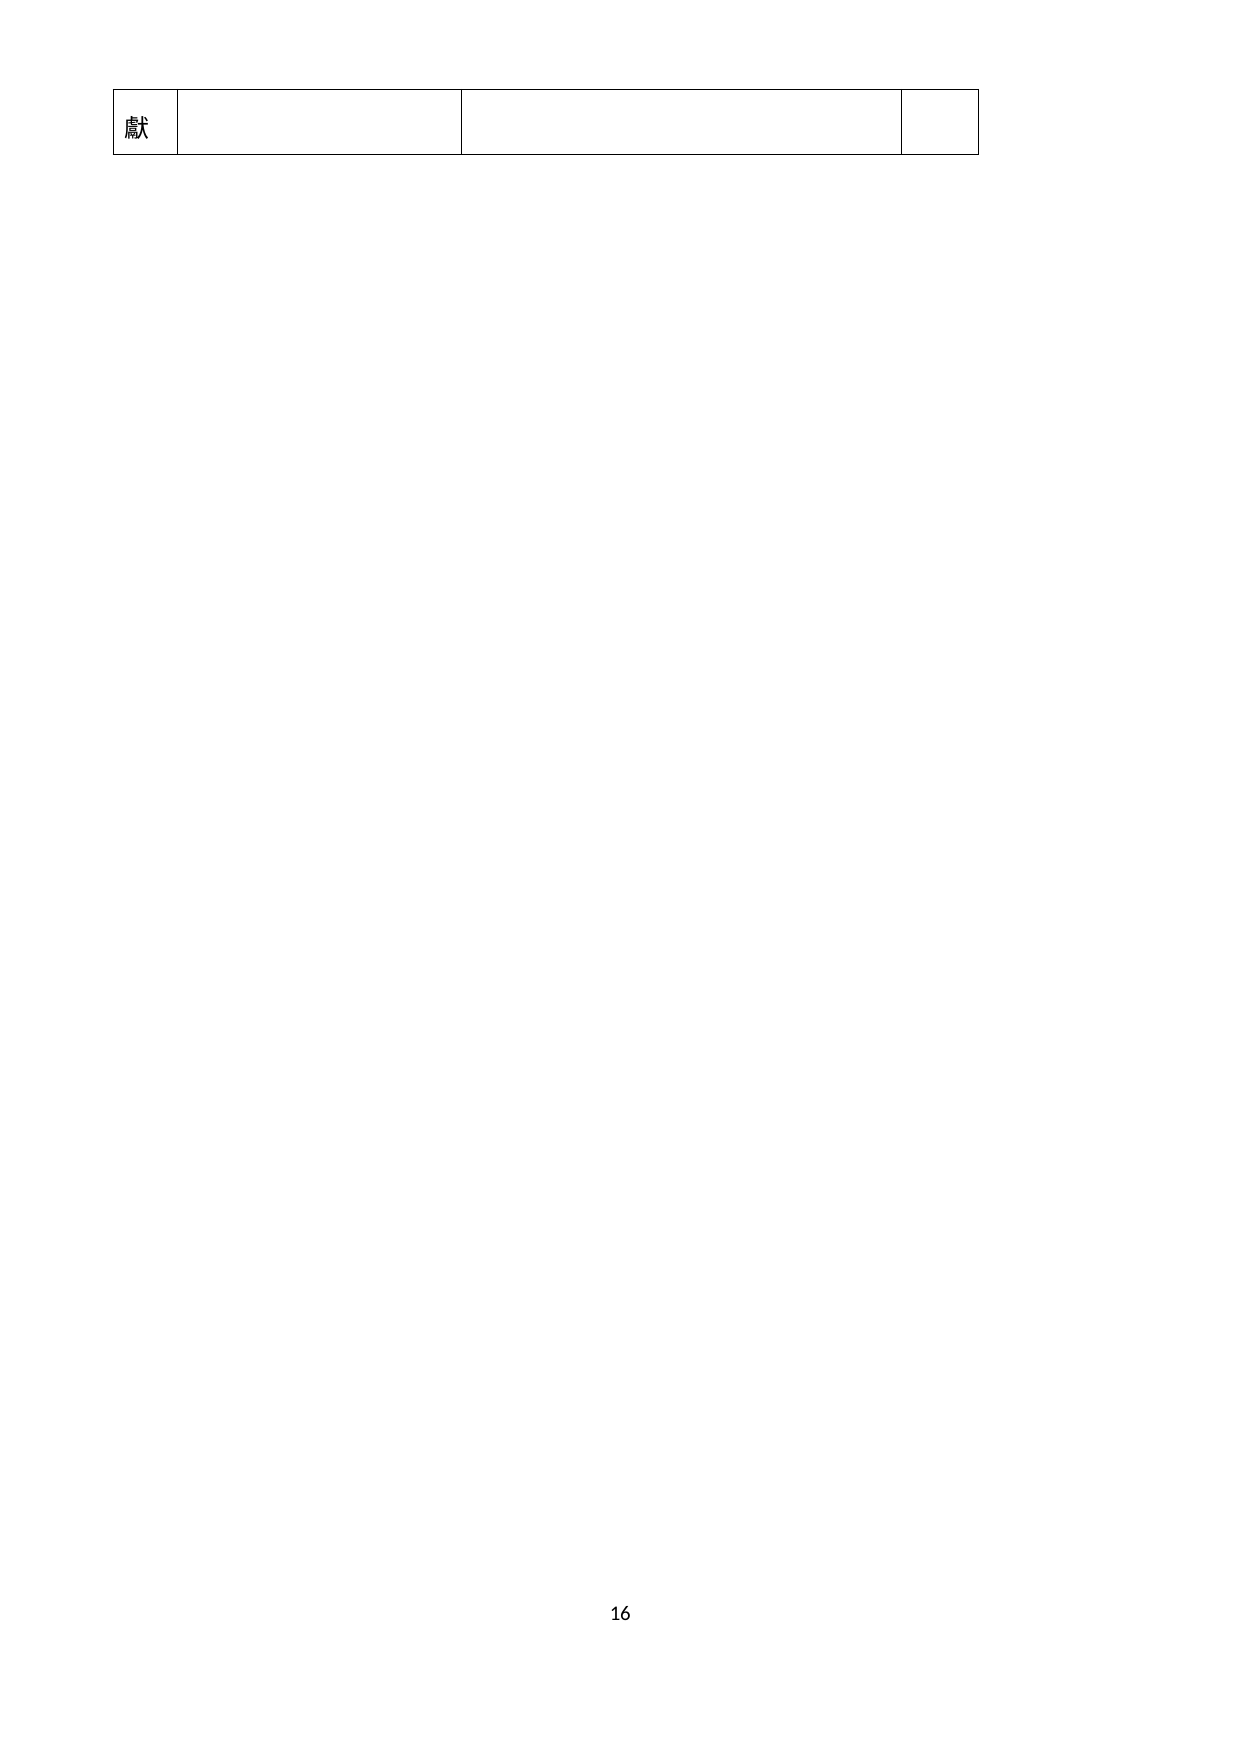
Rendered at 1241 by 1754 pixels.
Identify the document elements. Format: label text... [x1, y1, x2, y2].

table_cell [178, 90, 461, 154]
table_cell [462, 90, 901, 154]
table_cell 獻 [114, 90, 177, 154]
table_cell [902, 90, 978, 154]
